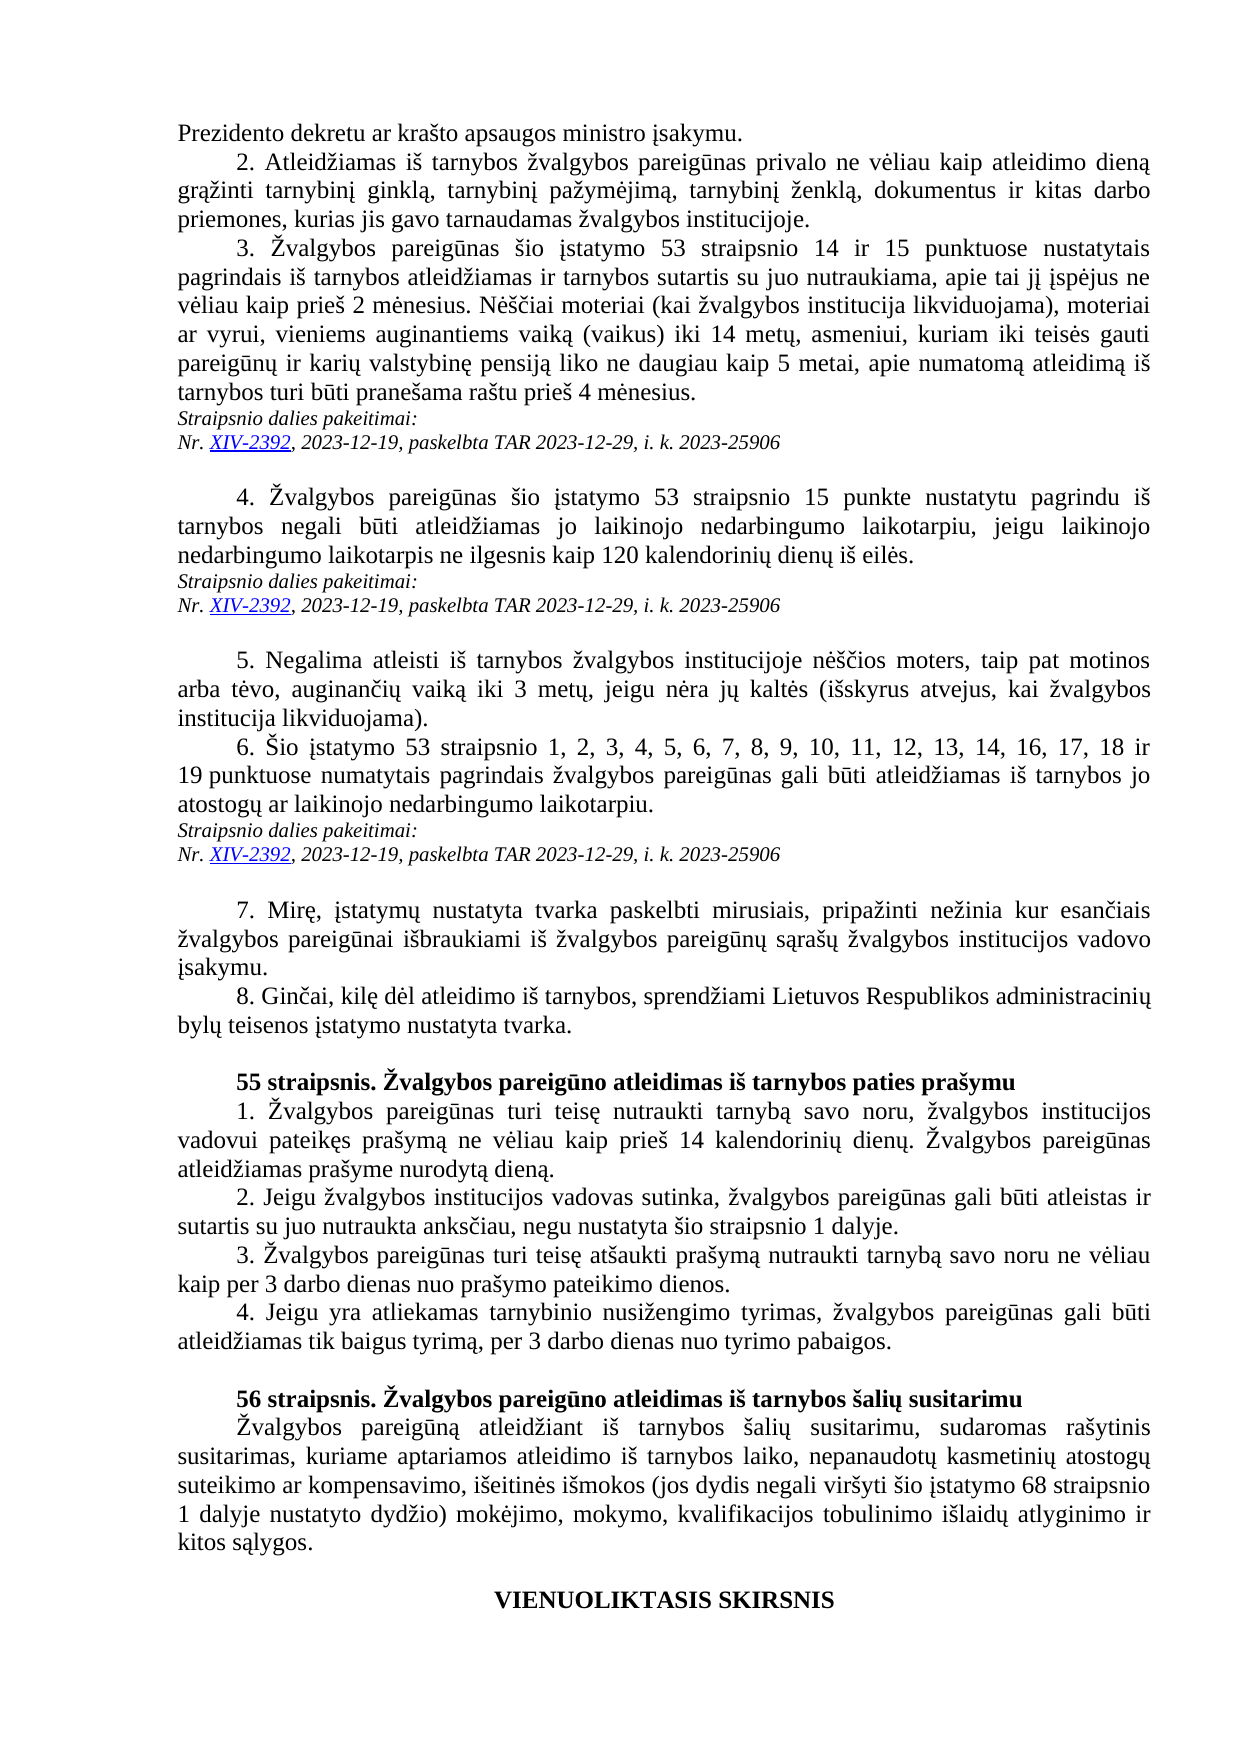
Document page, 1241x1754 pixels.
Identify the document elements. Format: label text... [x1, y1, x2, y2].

text Straipsnio dalies pakeitimai: [177, 818, 1152, 842]
text 4. Žvalgybos pareigūnas šio įstatymo 53 straipsnio 15 punkte nustatytu pagrindu iš tarnybos negali būti atleidžiamas jo laikinojo nedarbingumo laikotarpiu, jeigu laikinojo nedarbingumo laikotarpis ne ilgesnis kaip 120 kalendorinių dienų iš eilės. [177, 482, 1152, 569]
text 7. Mirę, įstatymų nustatyta tvarka paskelbti mirusiais, pripažinti nežinia kur esančiais žvalgybos pareigūnai išbraukiami iš žvalgybos pareigūnų sąrašų žvalgybos institucijos vadovo įsakymu. [177, 895, 1152, 981]
text Žvalgybos pareigūną atleidžiant iš tarnybos šalių susitarimu, sudaromas rašytinis susitarimas, kuriame aptariamos atleidimo iš tarnybos laiko, nepanaudotų kasmetinių atostogų suteikimo ar kompensavimo, išeitinės išmokos (jos dydis negali viršyti šio įstatymo 68 straipsnio 1 dalyje nustatyto dydžio) mokėjimo, mokymo, kvalifikacijos tobulinimo išlaidų atlyginimo ir kitos sąlygos. [177, 1412, 1152, 1556]
text 1. Žvalgybos pareigūnas turi teisę nutraukti tarnybą savo noru, žvalgybos institucijos vadovui pateikęs prašymą ne vėliau kaip prieš 14 kalendorinių dienų. Žvalgybos pareigūnas atleidžiamas prašyme nurodytą dieną. [177, 1096, 1152, 1182]
text 3. Žvalgybos pareigūnas šio įstatymo 53 straipsnio 14 ir 15 punktuose nustatytais pagrindais iš tarnybos atleidžiamas ir tarnybos sutartis su juo nutraukiama, apie tai jį įspėjus ne vėliau kaip prieš 2 mėnesius. Nėščiai moteriai (kai žvalgybos institucija likviduojama), moteriai ar vyrui, vieniems auginantiems vaiką (vaikus) iki 14 metų, asmeniui, kuriam iki teisės gauti pareigūnų ir karių valstybinę pensiją liko ne daugiau kaip 5 metai, apie numatomą atleidimą iš tarnybos turi būti pranešama raštu prieš 4 mėnesius. [177, 233, 1152, 406]
text 8. Ginčai, kilę dėl atleidimo iš tarnybos, sprendžiami Lietuvos Respublikos administracinių bylų teisenos įstatymo nustatyta tvarka. [177, 981, 1152, 1039]
text 4. Jeigu yra atliekamas tarnybinio nusižengimo tyrimas, žvalgybos pareigūnas gali būti atleidžiamas tik baigus tyrimą, per 3 darbo dienas nuo tyrimo pabaigos. [177, 1297, 1152, 1355]
text 2. Jeigu žvalgybos institucijos vadovas sutinka, žvalgybos pareigūnas gali būti atleistas ir sutartis su juo nutraukta anksčiau, negu nustatyta šio straipsnio 1 dalyje. [177, 1182, 1152, 1240]
text 6. Šio įstatymo 53 straipsnio 1, 2, 3, 4, 5, 6, 7, 8, 9, 10, 11, 12, 13, 14, 16, 17, 18 ir 19 punktuose numatytais pagrindais žvalgybos pareigūnas gali būti atleidžiamas iš tarnybos jo atostogų ar laikinojo nedarbingumo laikotarpiu. [177, 732, 1152, 818]
text VIENUOLIKTASIS SKIRSNIS [177, 1585, 1152, 1614]
text Nr. XIV-2392, 2023-12-19, paskelbta TAR 2023-12-29, i. k. 2023-25906 [177, 593, 1152, 617]
text 3. Žvalgybos pareigūnas turi teisę atšaukti prašymą nutraukti tarnybą savo noru ne vėliau kaip per 3 darbo dienas nuo prašymo pateikimo dienos. [177, 1240, 1152, 1297]
text 2. Atleidžiamas iš tarnybos žvalgybos pareigūnas privalo ne vėliau kaip atleidimo dieną grąžinti tarnybinį ginklą, tarnybinį pažymėjimą, tarnybinį ženklą, dokumentus ir kitas darbo priemones, kurias jis gavo tarnaudamas žvalgybos institucijoje. [177, 147, 1152, 233]
text Prezidento dekretu ar krašto apsaugos ministro įsakymu. [177, 118, 1152, 147]
text Straipsnio dalies pakeitimai: [177, 569, 1152, 593]
text 56 straipsnis. Žvalgybos pareigūno atleidimas iš tarnybos šalių susitarimu [177, 1384, 1152, 1412]
text Nr. XIV-2392, 2023-12-19, paskelbta TAR 2023-12-29, i. k. 2023-25906 [177, 842, 1152, 866]
text 55 straipsnis. Žvalgybos pareigūno atleidimas iš tarnybos paties prašymu [177, 1067, 1152, 1096]
text Straipsnio dalies pakeitimai: [177, 406, 1152, 430]
text Nr. XIV-2392, 2023-12-19, paskelbta TAR 2023-12-29, i. k. 2023-25906 [177, 430, 1152, 454]
text 5. Negalima atleisti iš tarnybos žvalgybos institucijoje nėščios moters, taip pat motinos arba tėvo, auginančių vaiką iki 3 metų, jeigu nėra jų kaltės (išskyrus atvejus, kai žvalgybos institucija likviduojama). [177, 646, 1152, 732]
